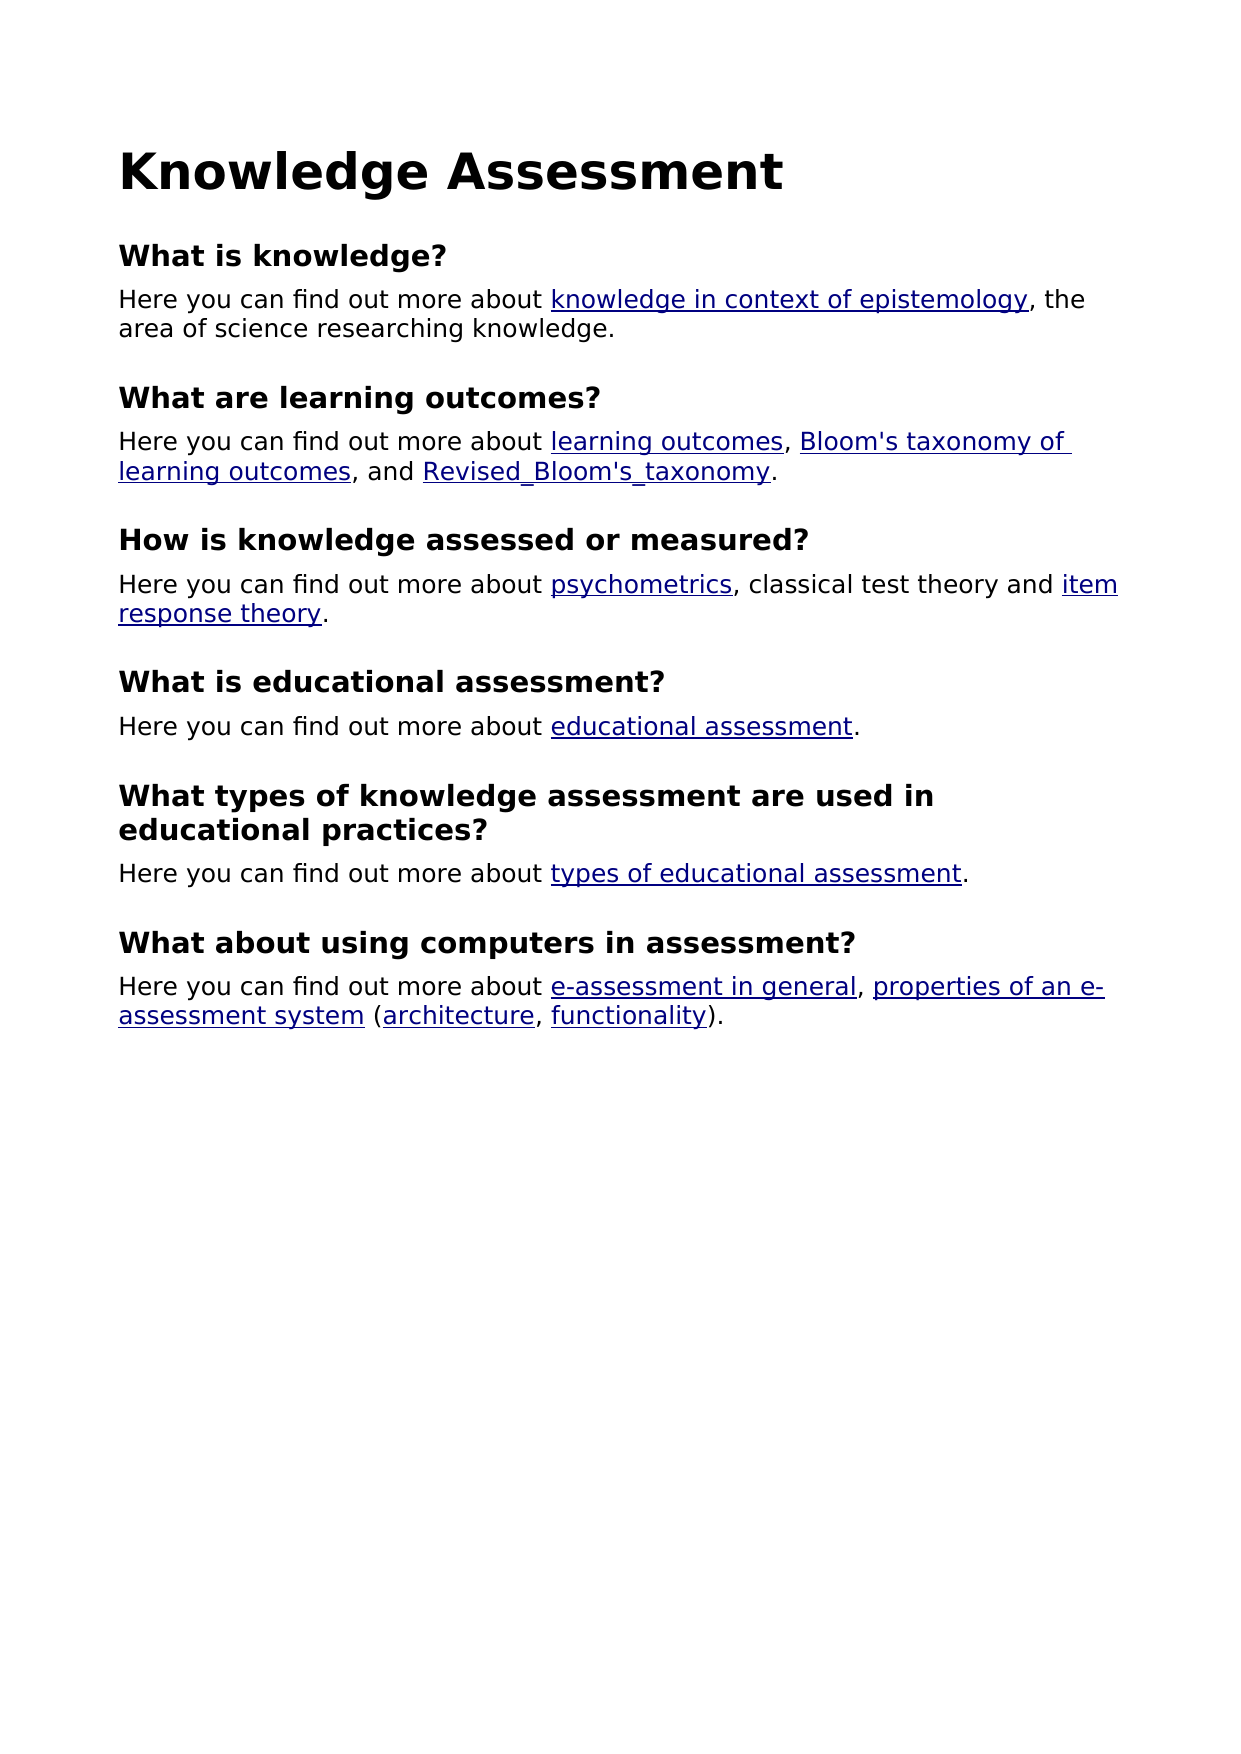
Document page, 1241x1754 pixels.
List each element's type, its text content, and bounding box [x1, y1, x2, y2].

subtitle What about using computers in assessment? [118, 926, 1122, 960]
subtitle What are learning outcomes? [118, 381, 1122, 415]
subtitle What types of knowledge assessment are used in educational practices? [118, 779, 1122, 847]
text Here you can find out more about psychometrics, classical test theory and item response theory. [118, 570, 1122, 628]
subtitle What is educational assessment? [118, 666, 1122, 700]
subtitle What is knowledge? [118, 239, 1122, 273]
subtitle How is knowledge assessed or measured? [118, 523, 1122, 557]
text Here you can find out more about e-assessment in general, properties of an e-assessment system (architecture, functionality). [118, 972, 1122, 1031]
text Here you can find out more about educational assessment. [118, 712, 1122, 741]
text Here you can find out more about types of educational assessment. [118, 859, 1122, 888]
subtitle Knowledge Assessment [118, 143, 1122, 201]
text Here you can find out more about knowledge in context of epistemology, the area of science researching knowledge. [118, 285, 1122, 344]
text Here you can find out more about learning outcomes, Bloom's taxonomy of learning outcomes, and Revised_Bloom's_taxonomy. [118, 428, 1122, 486]
